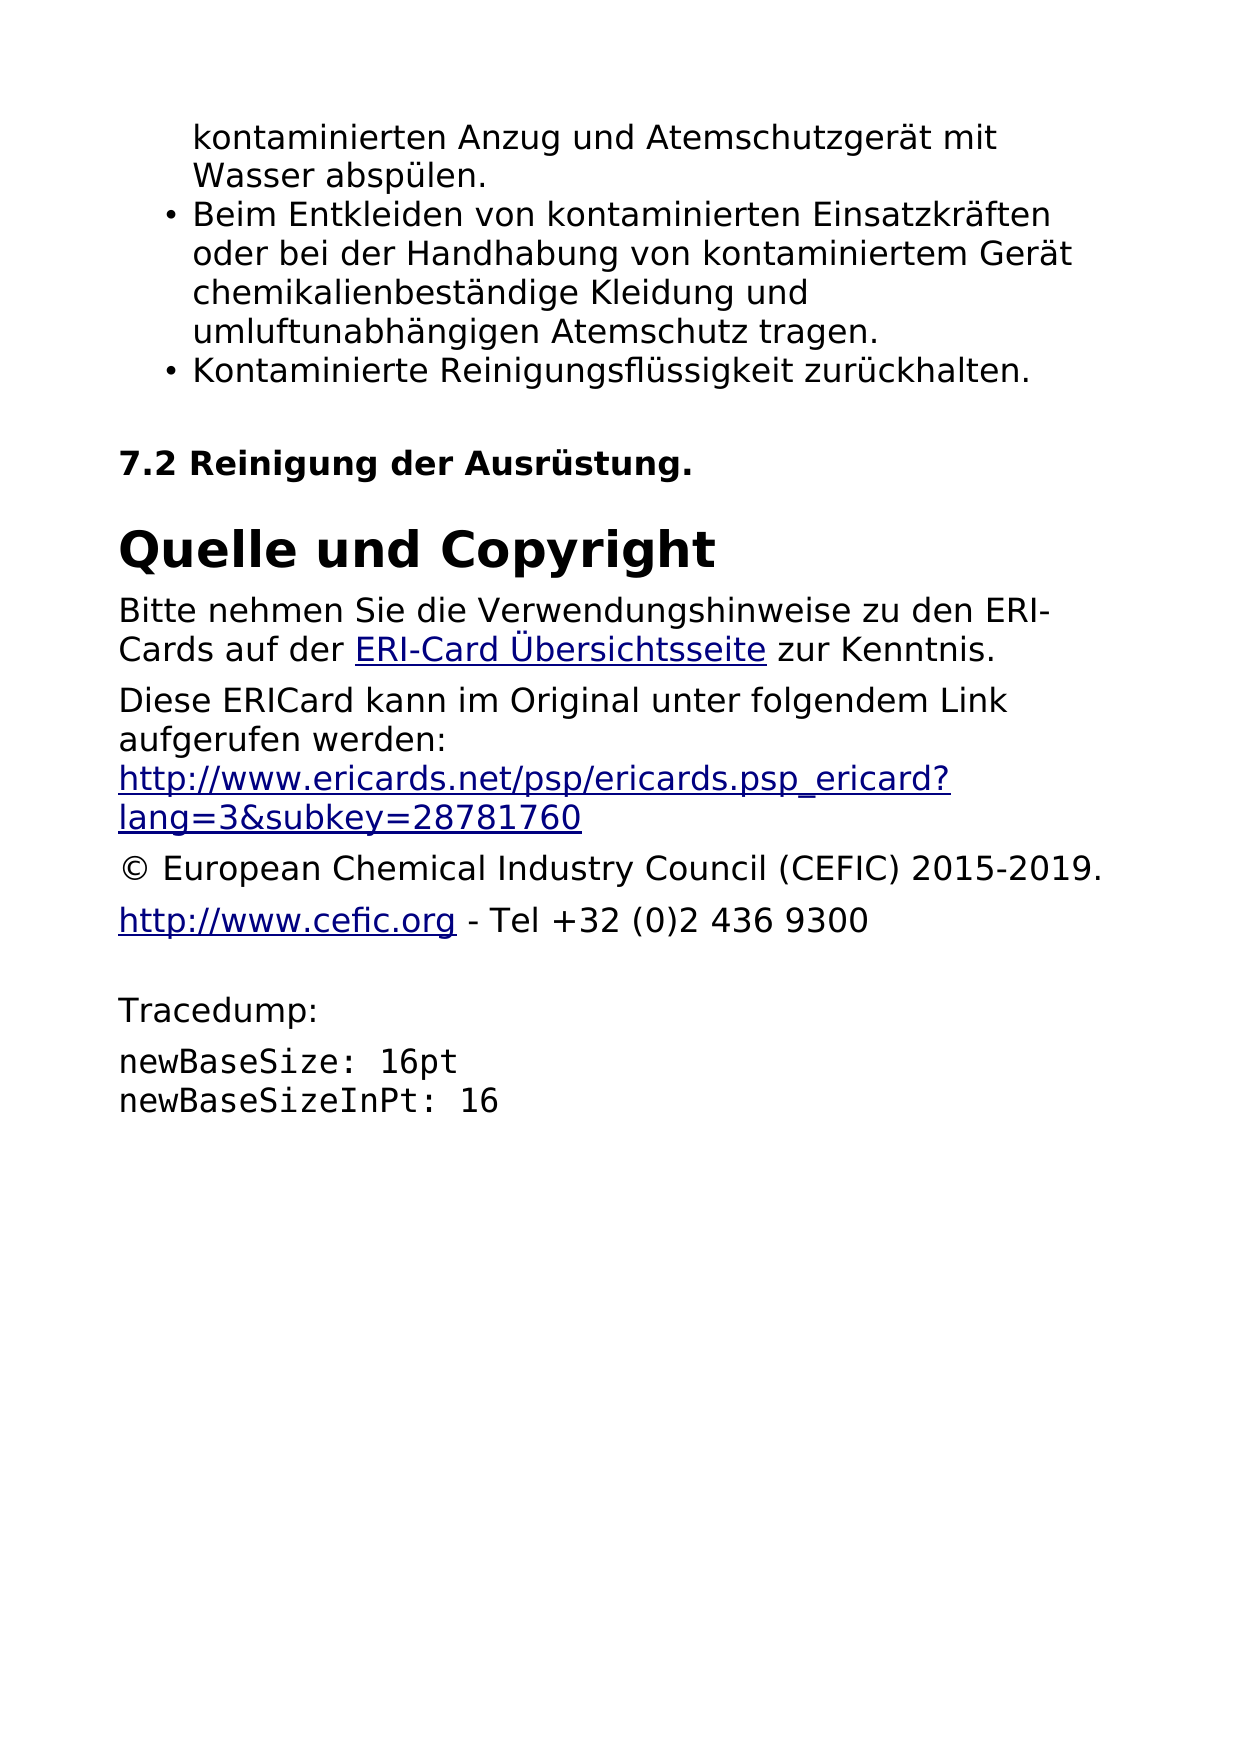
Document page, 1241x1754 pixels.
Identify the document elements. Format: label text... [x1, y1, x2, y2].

text © European Chemical Industry Council (CEFIC) 2015-2019. [118, 850, 1122, 889]
list Kontaminierte Reinigungsflüssigkeit zurückhalten. [177, 351, 1122, 390]
text newBaseSize: 16pt newBaseSizeInPt: 16 [118, 1043, 1122, 1120]
list kontaminierten Anzug und Atemschutzgerät mit Wasser abspülen. [177, 118, 1122, 196]
subtitle Quelle und Copyright [118, 521, 1122, 579]
text Tracedump: [118, 952, 1122, 1030]
list Beim Entkleiden von kontaminierten Einsatzkräften oder bei der Handhabung von kontaminiertem Gerät chemikalienbeständige Kleidung und umluftunabhängigen Atemschutz tragen. [177, 196, 1122, 351]
subtitle 7.2 Reinigung der Ausrüstung. [118, 444, 1122, 483]
text Diese ERICard kann im Original unter folgendem Link aufgerufen werden: http://www.ericards.net/psp/ericards.psp_ericard?lang=3&subkey=28781760 [118, 682, 1122, 837]
text Bitte nehmen Sie die Verwendungshinweise zu den ERI-Cards auf der ERI-Card Übersichtsseite zur Kenntnis. [118, 592, 1122, 669]
text http://www.cefic.org - Tel +32 (0)2 436 9300 [118, 901, 1122, 940]
